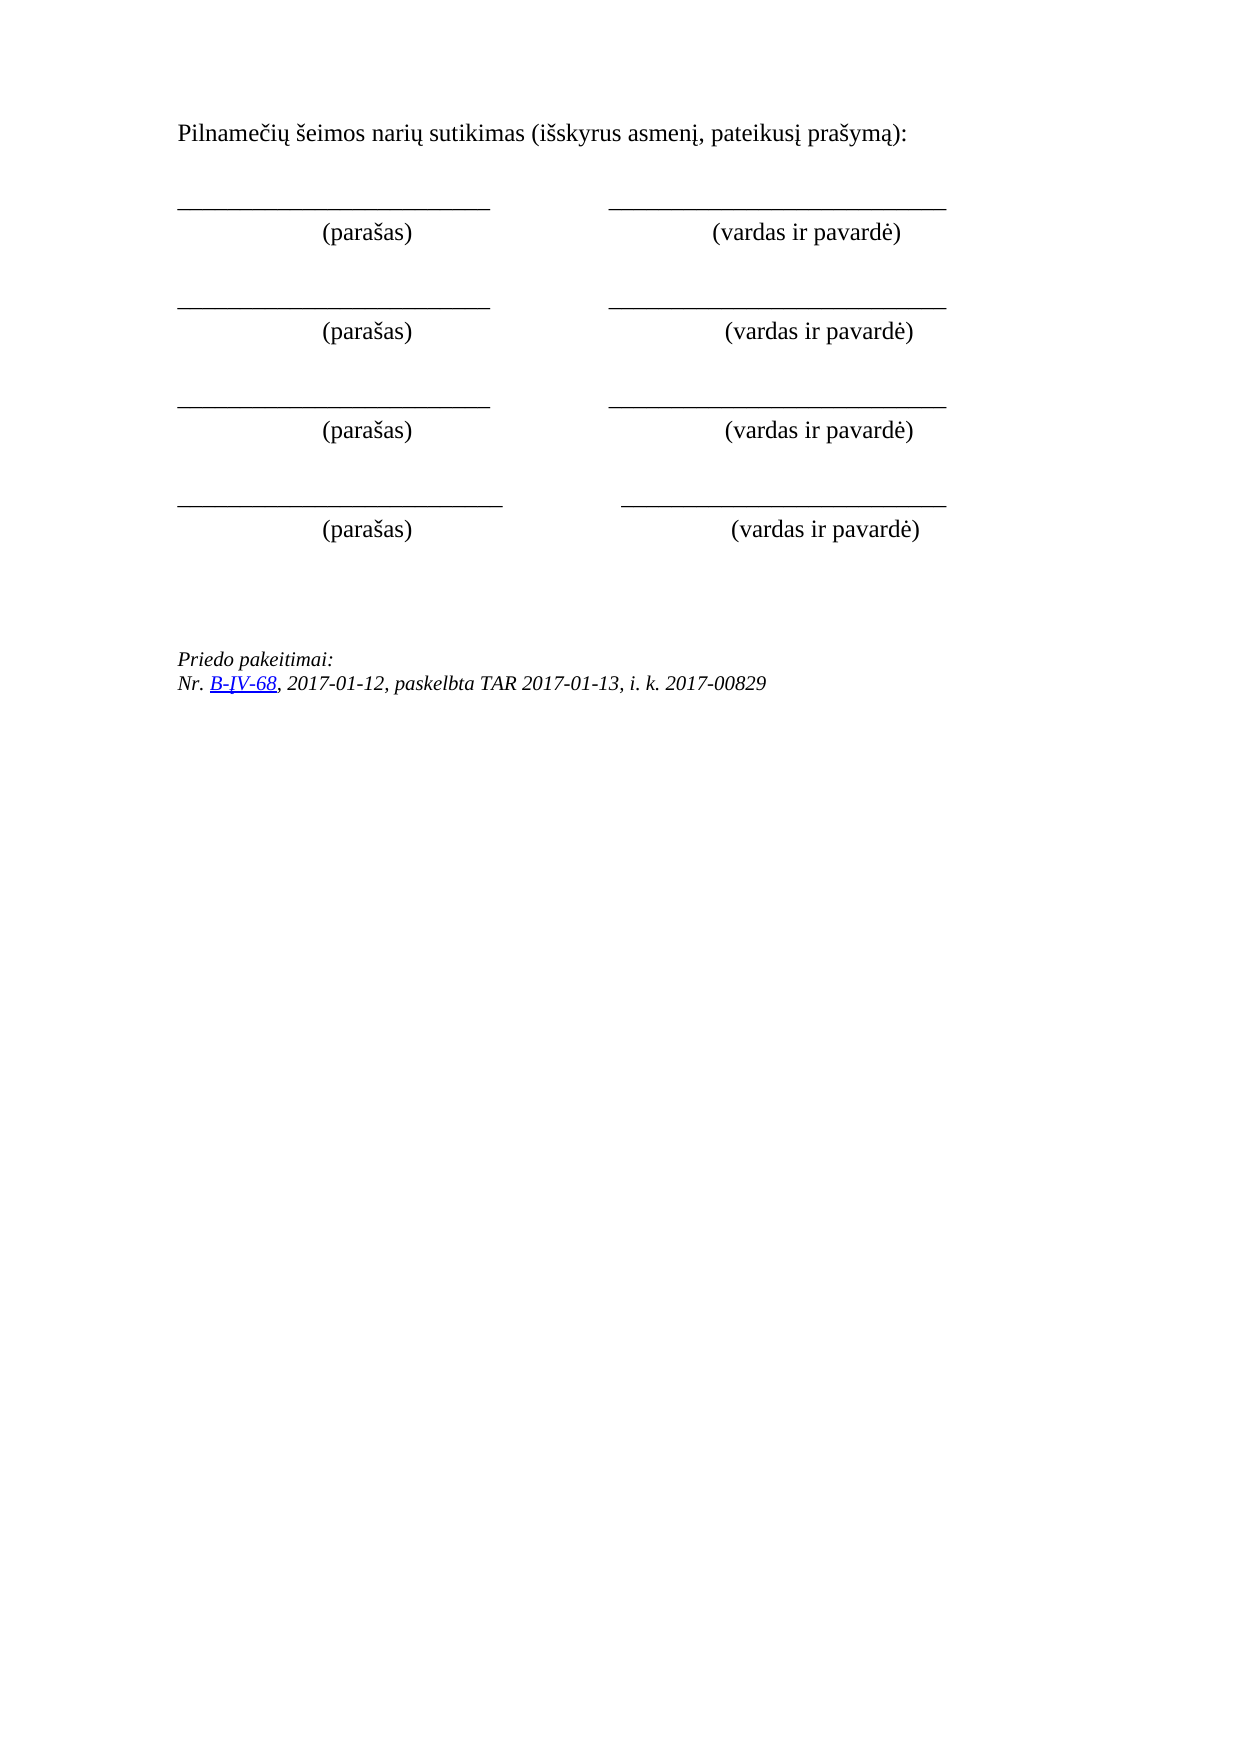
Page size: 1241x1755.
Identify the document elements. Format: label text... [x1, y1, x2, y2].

text (parašas) (vardas ir pavardė) [303, 514, 1181, 543]
text Priedo pakeitimai: [177, 646, 1181, 671]
text __________________________ __________________________ [177, 481, 1181, 510]
text (parašas) (vardas ir pavardė) [303, 415, 1181, 444]
text Pilnamečių šeimos narių sutikimas (išskyrus asmenį, pateikusį prašymą): [177, 118, 1181, 147]
text _________________________ ___________________________ [177, 382, 1181, 411]
text Nr. B-ĮV-68, 2017-01-12, paskelbta TAR 2017-01-13, i. k. 2017-00829 [177, 671, 1181, 694]
text _________________________ ___________________________ [177, 283, 1181, 312]
text _________________________ ___________________________ [177, 184, 1181, 213]
text (parašas) (vardas ir pavardė) [303, 217, 1181, 246]
text (parašas) (vardas ir pavardė) [303, 316, 1181, 345]
